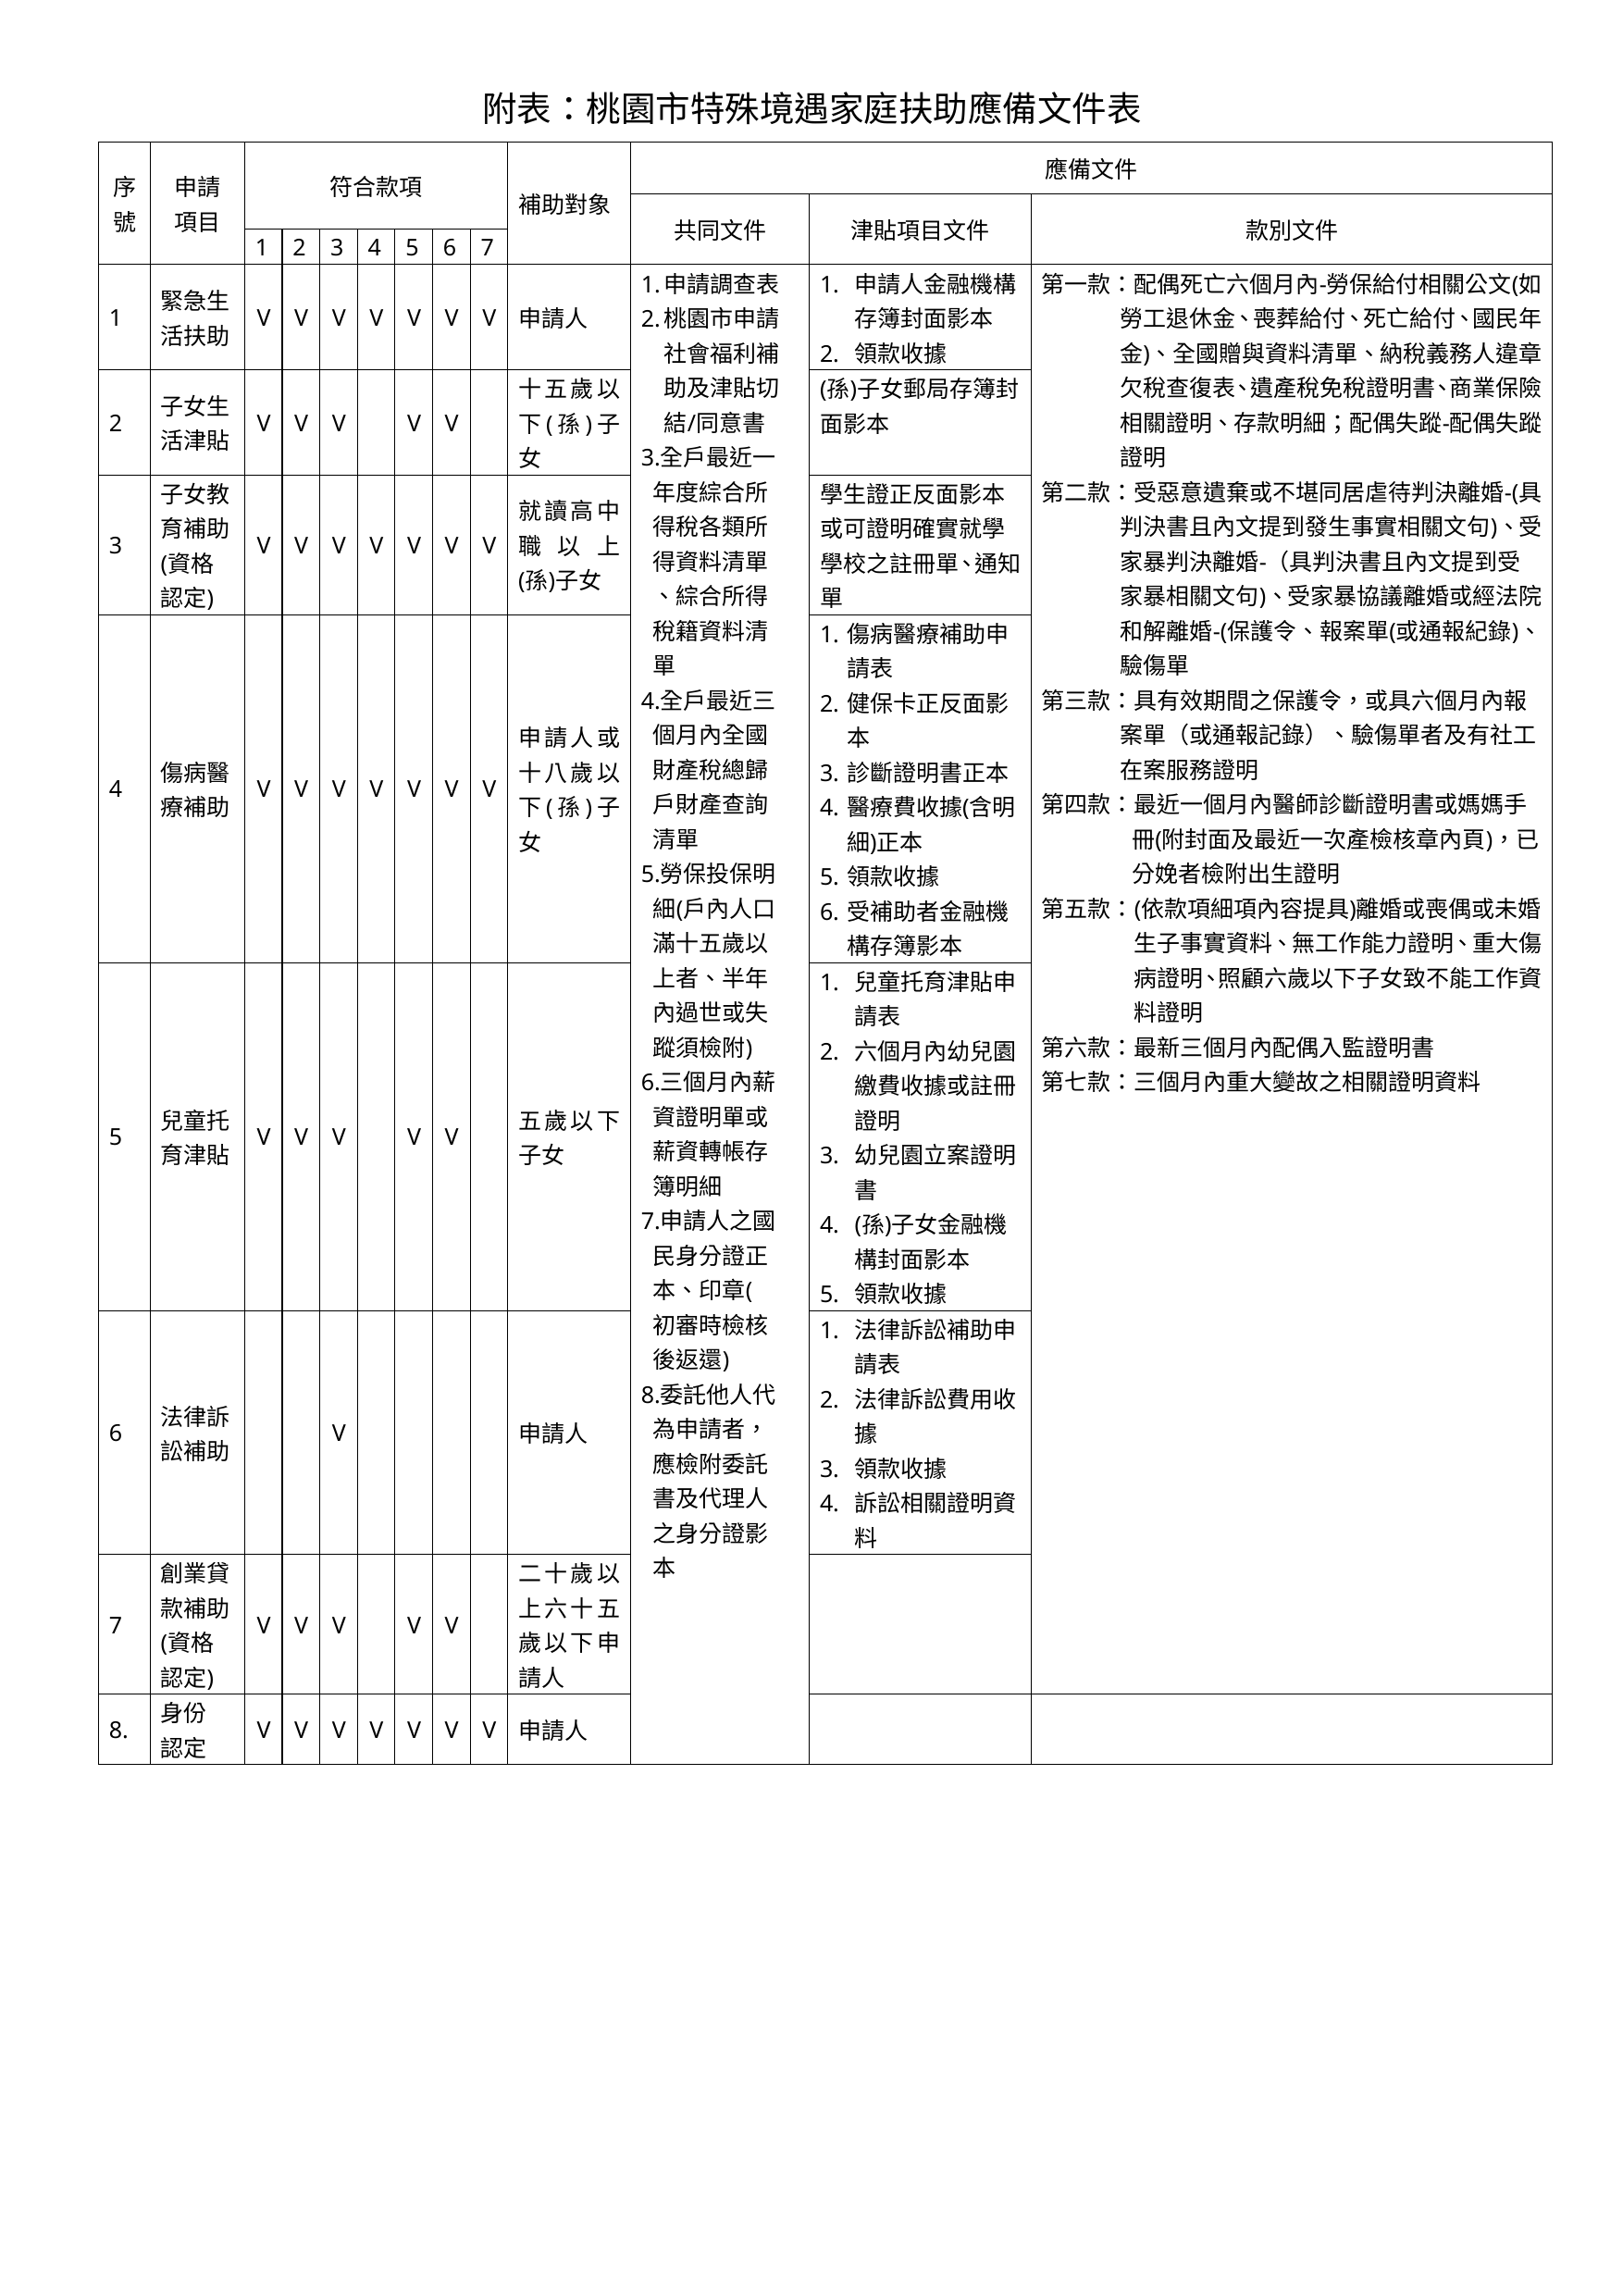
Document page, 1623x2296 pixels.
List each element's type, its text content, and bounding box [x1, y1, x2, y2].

table_cell V [320, 963, 357, 1310]
table_cell [471, 370, 507, 474]
table_cell 申請人 [508, 1311, 630, 1554]
table_cell V [395, 615, 432, 962]
table_cell V [395, 370, 432, 474]
table_cell 共同文件 [631, 194, 809, 264]
table_cell V [433, 1694, 470, 1764]
table_cell V [433, 476, 470, 614]
table_cell 申請人 [508, 1694, 630, 1764]
table_cell V [245, 370, 281, 474]
table_cell V [471, 265, 507, 369]
table_cell V [471, 615, 507, 962]
table_cell 兒童托育津貼申請表 六個月內幼兒園繳費收據或註冊證明 幼兒園立案證明書 (孫)子女金融機構封面影本 領款收據 [810, 963, 1031, 1310]
table_cell V [283, 963, 319, 1310]
table_cell V [395, 1555, 432, 1694]
table_cell 7 [471, 230, 507, 264]
table_cell 子女生活津貼 [151, 370, 244, 474]
table_cell 申請人金融機構存簿封面影本 領款收據 [810, 265, 1031, 369]
table_cell V [320, 1311, 357, 1554]
table_cell 身份 認定 [151, 1694, 244, 1764]
table_cell V [320, 370, 357, 474]
table_cell 5 [99, 963, 150, 1310]
table_cell 6 [433, 230, 470, 264]
table_cell 法律訴訟補助 [151, 1311, 244, 1554]
table_cell V [433, 1555, 470, 1694]
table_cell [471, 1311, 507, 1554]
table_cell [471, 963, 507, 1310]
table_cell V [245, 265, 281, 369]
table_cell 2 [99, 370, 150, 474]
table_cell (孫)子女郵局存簿封面影本 [810, 370, 1031, 474]
table_cell V [320, 476, 357, 614]
table_cell V [245, 615, 281, 962]
table_cell 5 [395, 230, 432, 264]
table_cell [358, 370, 394, 474]
table_cell 申請人或十八歲以下(孫)子女 [508, 615, 630, 962]
table_cell V [358, 476, 394, 614]
table_cell 第一款：配偶死亡六個月內-勞保給付相關公文(如勞工退休金、喪葬給付、死亡給付、國民年金)、全國贈與資料清單、納稅義務人違章欠稅查復表、遺產稅免稅證明書、商業保險相關證明、存款明細；配偶失蹤-配偶失蹤證明 第二款：受惡意遺棄或不堪同居虐待判決離婚-(具判決書且內文提到發生事實相關文句)、受家暴判決離婚-（具判決書且內文提到受家暴相關文句)、受家暴協議離婚或經法院和解離婚-(保護令、報案單(或通報紀錄)、驗傷單 第三款：具有效期間之保護令，或具六個月內報案單（或通報記錄）、驗傷單者及有社工在案服務證明 第四款：最近一個月內醫師診斷證明書或媽媽手冊(附封面及最近一次產檢核章內頁)，已分娩者檢附出生證明 第五款：(依款項細項內容提具)離婚或喪偶或未婚生子事實資料、無工作能力證明、重大傷病證明、照顧六歲以下子女致不能工作資料證明 第六款：最新三個月內配偶入監證明書 第七款：三個月內重大變故之相關證明資料 [1032, 265, 1552, 1694]
table_cell [1032, 1694, 1552, 1764]
table_cell [245, 1311, 281, 1554]
table_cell V [395, 476, 432, 614]
table_cell V [358, 615, 394, 962]
table_cell 津貼項目文件 [810, 194, 1031, 264]
table_cell V [433, 265, 470, 369]
text 附表：桃園市特殊境遇家庭扶助應備文件表 [55, 72, 1568, 142]
table_cell [810, 1555, 1031, 1694]
table_cell V [283, 476, 319, 614]
table_header 申請 項目 [151, 143, 244, 264]
table_cell V [320, 1694, 357, 1764]
table_cell [358, 963, 394, 1310]
table_cell V [283, 1555, 319, 1694]
table_cell V [471, 476, 507, 614]
table_cell 子女教育補助 (資格認定) [151, 476, 244, 614]
table_cell V [283, 615, 319, 962]
table_header 補助對象 [508, 143, 630, 264]
table_cell 2 [283, 230, 319, 264]
table_cell V [471, 1694, 507, 1764]
table_cell 二十歲以上六十五歲以下申請人 [508, 1555, 630, 1694]
table_cell 就讀高中職以上(孫)子女 [508, 476, 630, 614]
table_cell V [395, 963, 432, 1310]
table_cell 4 [99, 615, 150, 962]
table_cell 傷病醫療補助 [151, 615, 244, 962]
table_cell 申請人 [508, 265, 630, 369]
table_cell [471, 1555, 507, 1694]
table_cell [395, 1311, 432, 1554]
table_cell [433, 1311, 470, 1554]
table_cell V [433, 963, 470, 1310]
table_cell V [283, 370, 319, 474]
table_cell 8. [99, 1694, 150, 1764]
table_cell [810, 1694, 1031, 1764]
table_cell V [320, 615, 357, 962]
table_cell V [358, 1694, 394, 1764]
table_header 應備文件 [631, 143, 1552, 193]
table_cell 學生證正反面影本或可證明確實就學學校之註冊單、通知單 [810, 476, 1031, 614]
table_cell V [320, 1555, 357, 1694]
table_header 符合款項 [245, 143, 507, 229]
table_cell V [283, 265, 319, 369]
table_cell 兒童托育津貼 [151, 963, 244, 1310]
table_cell 十五歲以下(孫)子女 [508, 370, 630, 474]
table_cell 傷病醫療補助申請表 健保卡正反面影本 診斷證明書正本 醫療費收據(含明細)正本 領款收據 受補助者金融機構存簿影本 [810, 615, 1031, 962]
table_cell V [433, 615, 470, 962]
table_cell 1 [245, 230, 281, 264]
table_header 序號 [99, 143, 150, 264]
table_cell 3 [99, 476, 150, 614]
table_cell 緊急生活扶助 [151, 265, 244, 369]
table_cell 4 [358, 230, 394, 264]
table_cell 申請調查表 桃園市申請社會福利補助及津貼切結/同意書 3.全戶最近一 年度綜合所 得稅各類所 得資料清單 、綜合所得 稅籍資料清 單 4.全戶最近三 個月內全國 財產稅總歸 戶財產查詢 清單 5.勞保投保明 細(戶內人口 滿十五歲以 上者、半年 內過世或失 蹤須檢附) 6.三個月內薪 資證明單或 薪資轉帳存 簿明細 7.申請人之國 民身分證正 本、印章( 初審時檢核 後返還) 8.委託他人代 為申請者， 應檢附委託 書及代理人 之身分證影 本 [631, 265, 809, 1764]
table_cell V [395, 1694, 432, 1764]
table_cell [283, 1311, 319, 1554]
table_cell V [245, 476, 281, 614]
table_cell V [320, 265, 357, 369]
table_cell 1 [99, 265, 150, 369]
table_cell 創業貸款補助 (資格認定) [151, 1555, 244, 1694]
table_cell V [433, 370, 470, 474]
table_cell 款別文件 [1032, 194, 1552, 264]
table_cell 7 [99, 1555, 150, 1694]
table_cell V [245, 963, 281, 1310]
table_cell 五歲以下子女 [508, 963, 630, 1310]
table_cell [358, 1311, 394, 1554]
table_cell V [245, 1555, 281, 1694]
table_cell [358, 1555, 394, 1694]
table_cell 3 [320, 230, 357, 264]
table_cell V [245, 1694, 281, 1764]
table_cell 6 [99, 1311, 150, 1554]
table_cell V [358, 265, 394, 369]
table_cell 法律訴訟補助申請表 法律訴訟費用收據 領款收據 訴訟相關證明資料 [810, 1311, 1031, 1554]
table_cell V [395, 265, 432, 369]
table_cell V [283, 1694, 319, 1764]
